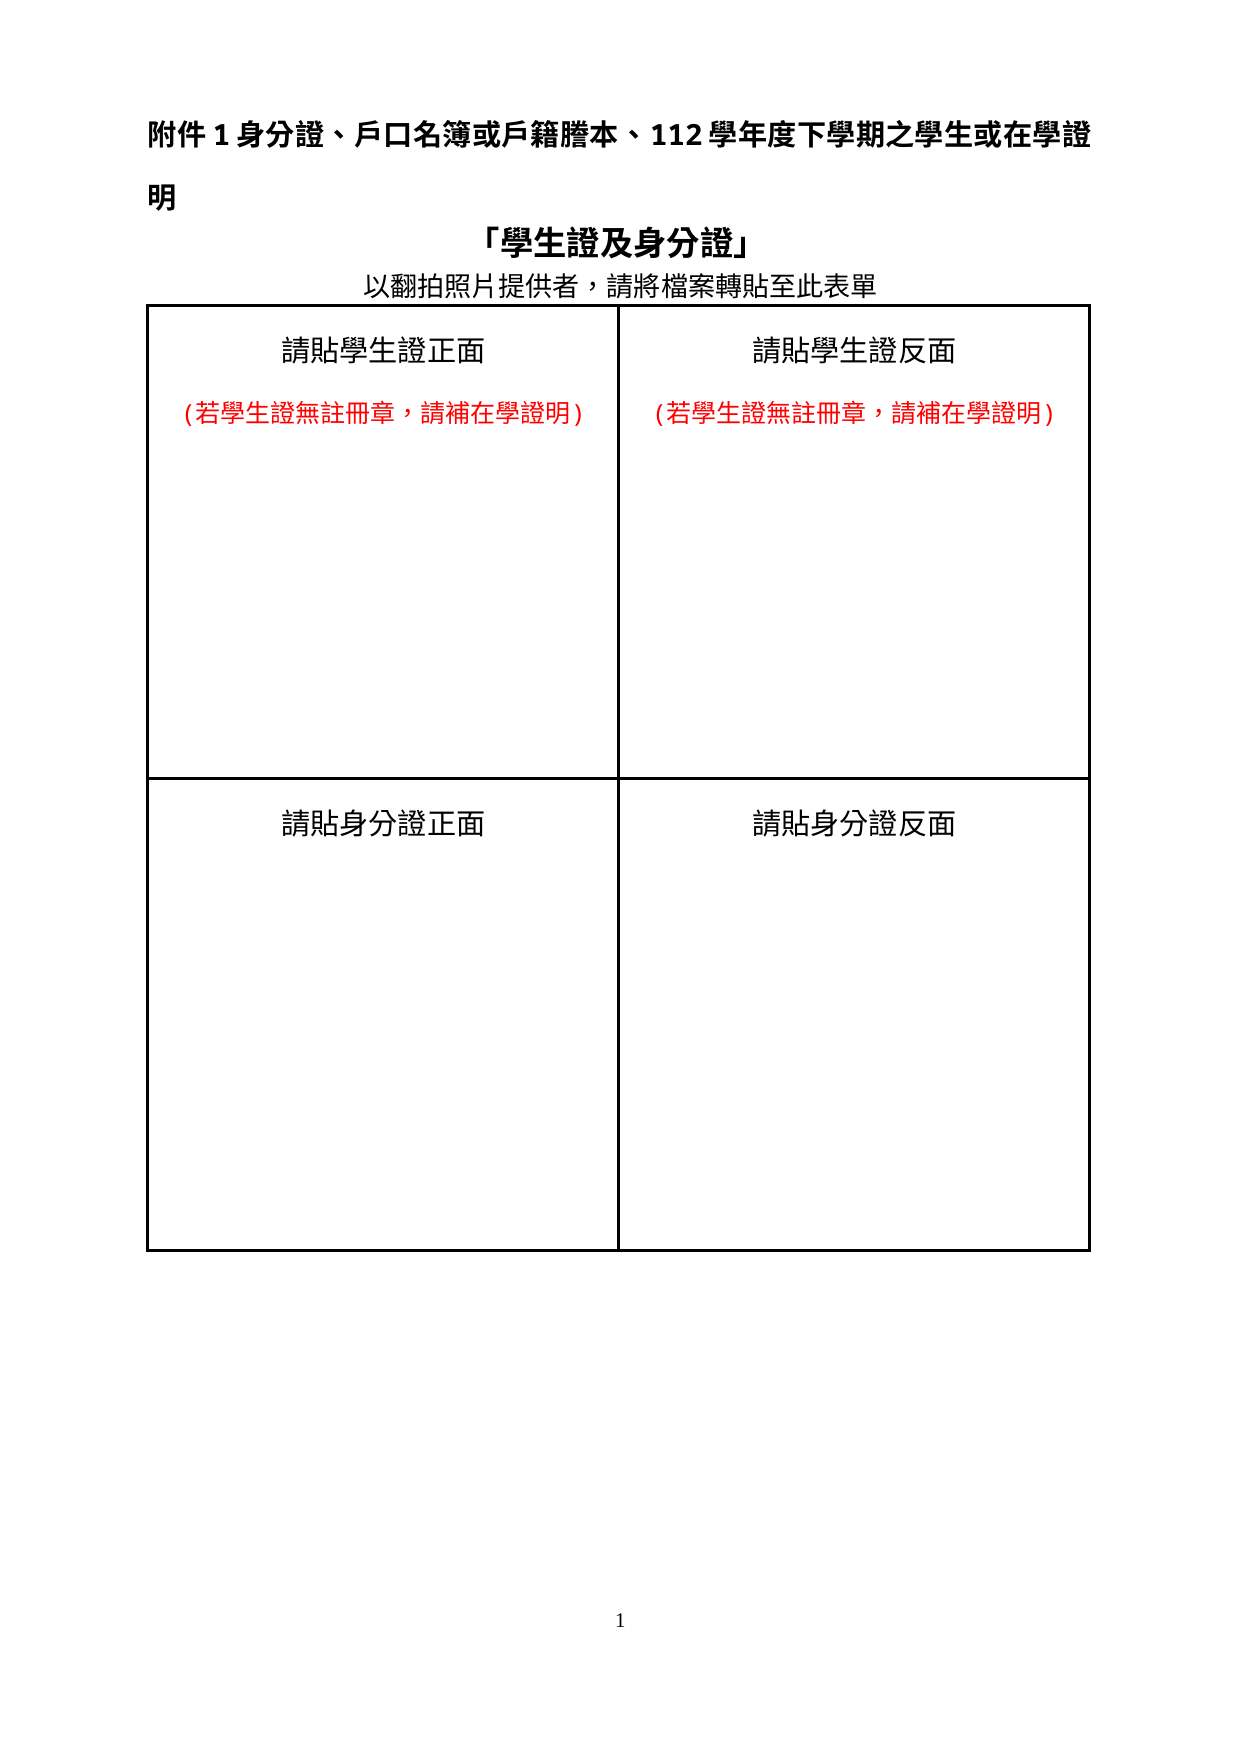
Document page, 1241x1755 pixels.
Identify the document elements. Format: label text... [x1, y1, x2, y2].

text 「學生證及身分證」 [35, 216, 1093, 265]
table_cell 請貼身分證反面 [620, 780, 1088, 1249]
table_header 請貼學生證反面 (若學生證無註冊章，請補在學證明) [620, 307, 1088, 777]
text 附件1身分證、戶口名簿或戶籍謄本、112學年度下學期之學生或在學證明 [148, 91, 1093, 216]
text 以翻拍照片提供者，請將檔案轉貼至此表單 [148, 265, 1093, 304]
table_cell 請貼身分證正面 [149, 780, 617, 1249]
table_header 請貼學生證正面 (若學生證無註冊章，請補在學證明) [149, 307, 617, 777]
